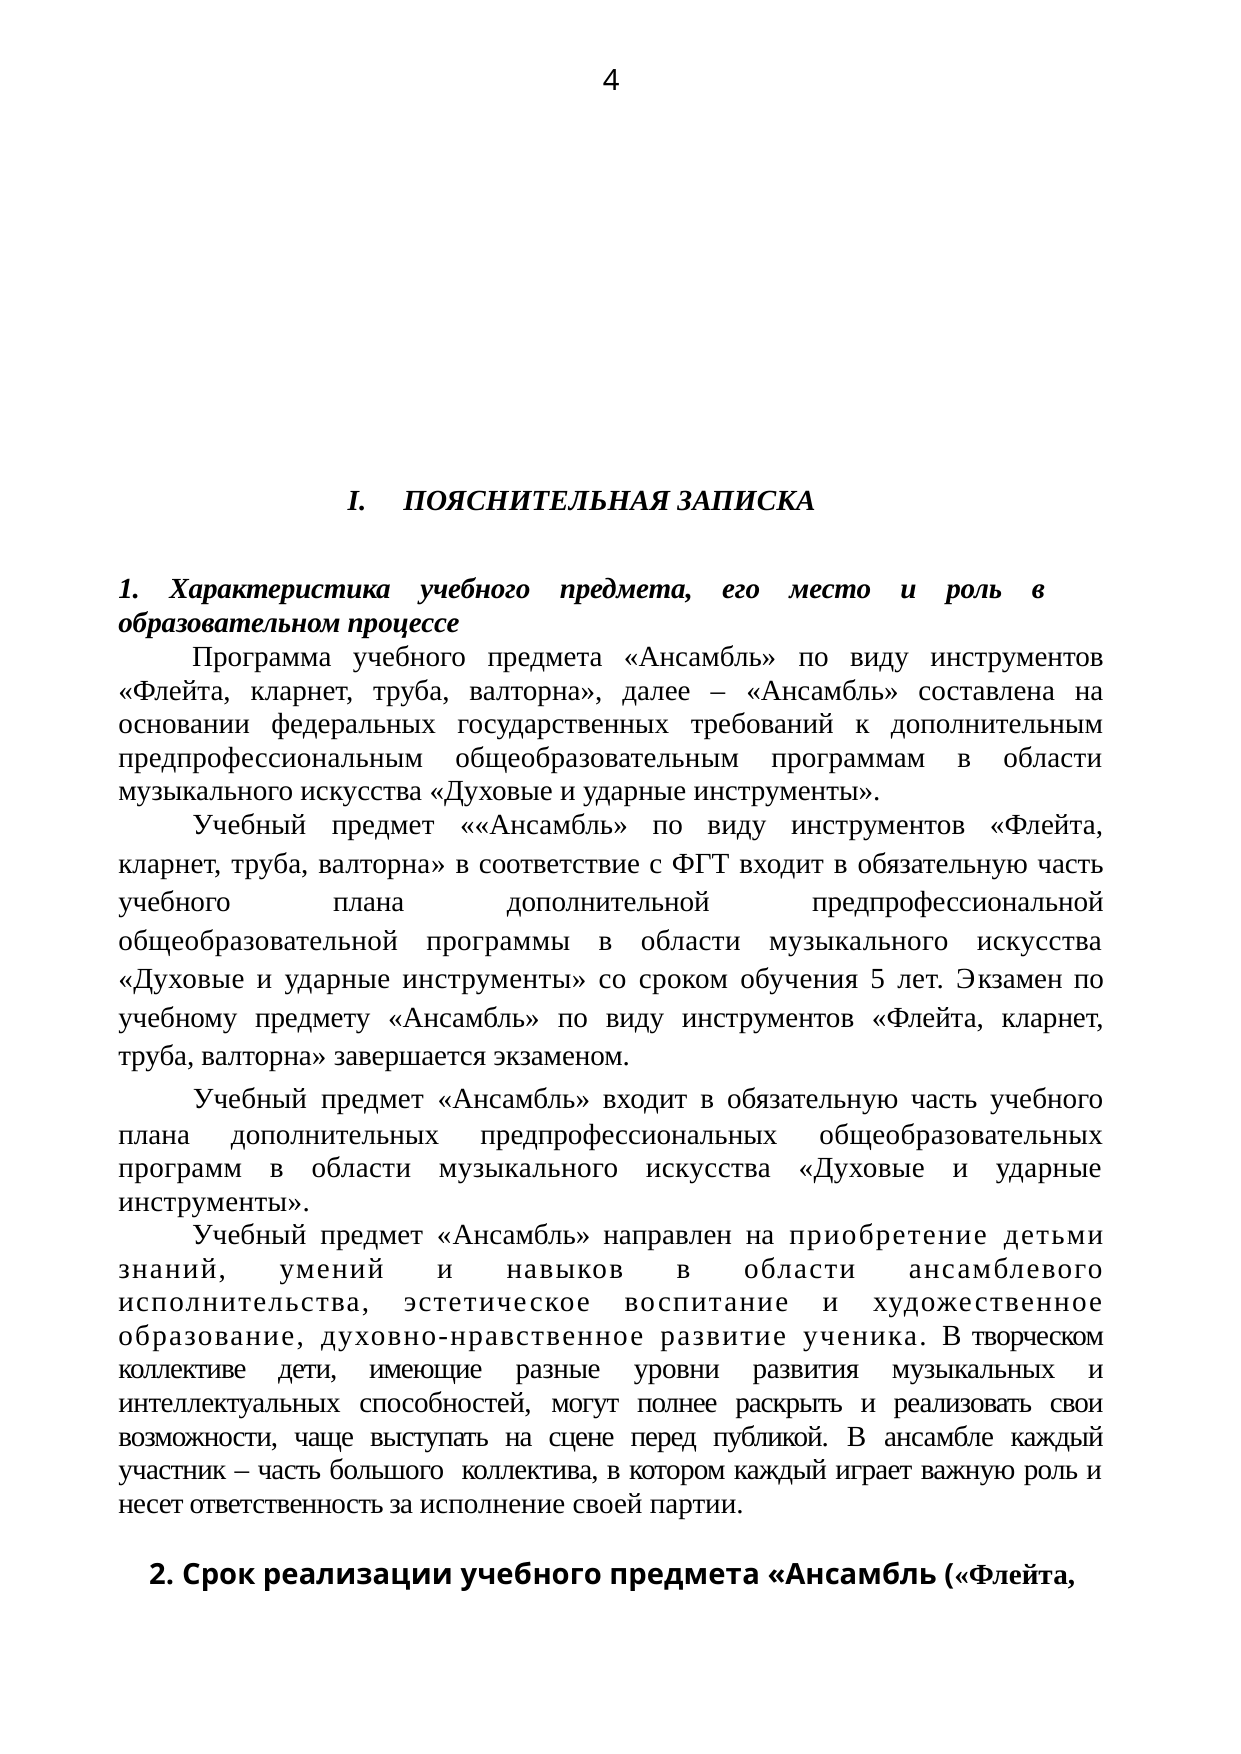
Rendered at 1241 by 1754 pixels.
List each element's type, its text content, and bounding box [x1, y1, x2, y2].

subtitle 2. Срок реализации учебного предмета «Ансамбль («Флейта, [118, 1553, 1106, 1593]
text I. ПОЯСНИТЕЛЬНАЯ ЗАПИСКА [118, 483, 1048, 517]
text 1. Характеристика учебного предмета, его место и роль в образовательном процессе [118, 571, 1048, 638]
text Программа учебного предмета «Ансамбль» по виду инструментов «Флейта, кларнет, труба, валторна», далее – «Ансамбль» составлена на основании федеральных государственных требований к дополнительным предпрофессиональным общеобразовательным программам в области музыкального искусства «Духовые и ударные инструменты». [118, 639, 1104, 807]
text Учебный предмет «Ансамбль» входит в обязательную часть учебного плана дополнительных предпрофессиональных общеобразовательных программ в области музыкального искусства «Духовые и ударные инструменты». [118, 1077, 1103, 1217]
text Учебный предмет «Ансамбль» направлен на приобретение детьми знаний, умений и навыков в области ансамблевого исполнительства, эстетическое воспитание и художественное образование, духовно-нравственное развитие ученика. В творческом коллективе дети, имеющие разные уровни развития музыкальных и интеллектуальных способностей, могут полнее раскрыть и реализовать свои возможности, чаще выступать на сцене перед публикой. В ансамбле каждый участник – часть большого коллектива, в котором каждый играет важную роль и несет ответственность за исполнение своей партии. [118, 1217, 1104, 1519]
text Учебный предмет ««Ансамбль» по виду инструментов «Флейта, кларнет, труба, валторна» в соответствие с ФГТ входит в обязательную часть учебного плана дополнительной предпрофессиональной общеобразовательной программы в области музыкального искусства «Духовые и ударные инструменты» со сроком обучения 5 лет. Экзамен по учебному предмету «Ансамбль» по виду инструментов «Флейта, кларнет, труба, валторна» завершается экзаменом. [118, 807, 1104, 1072]
